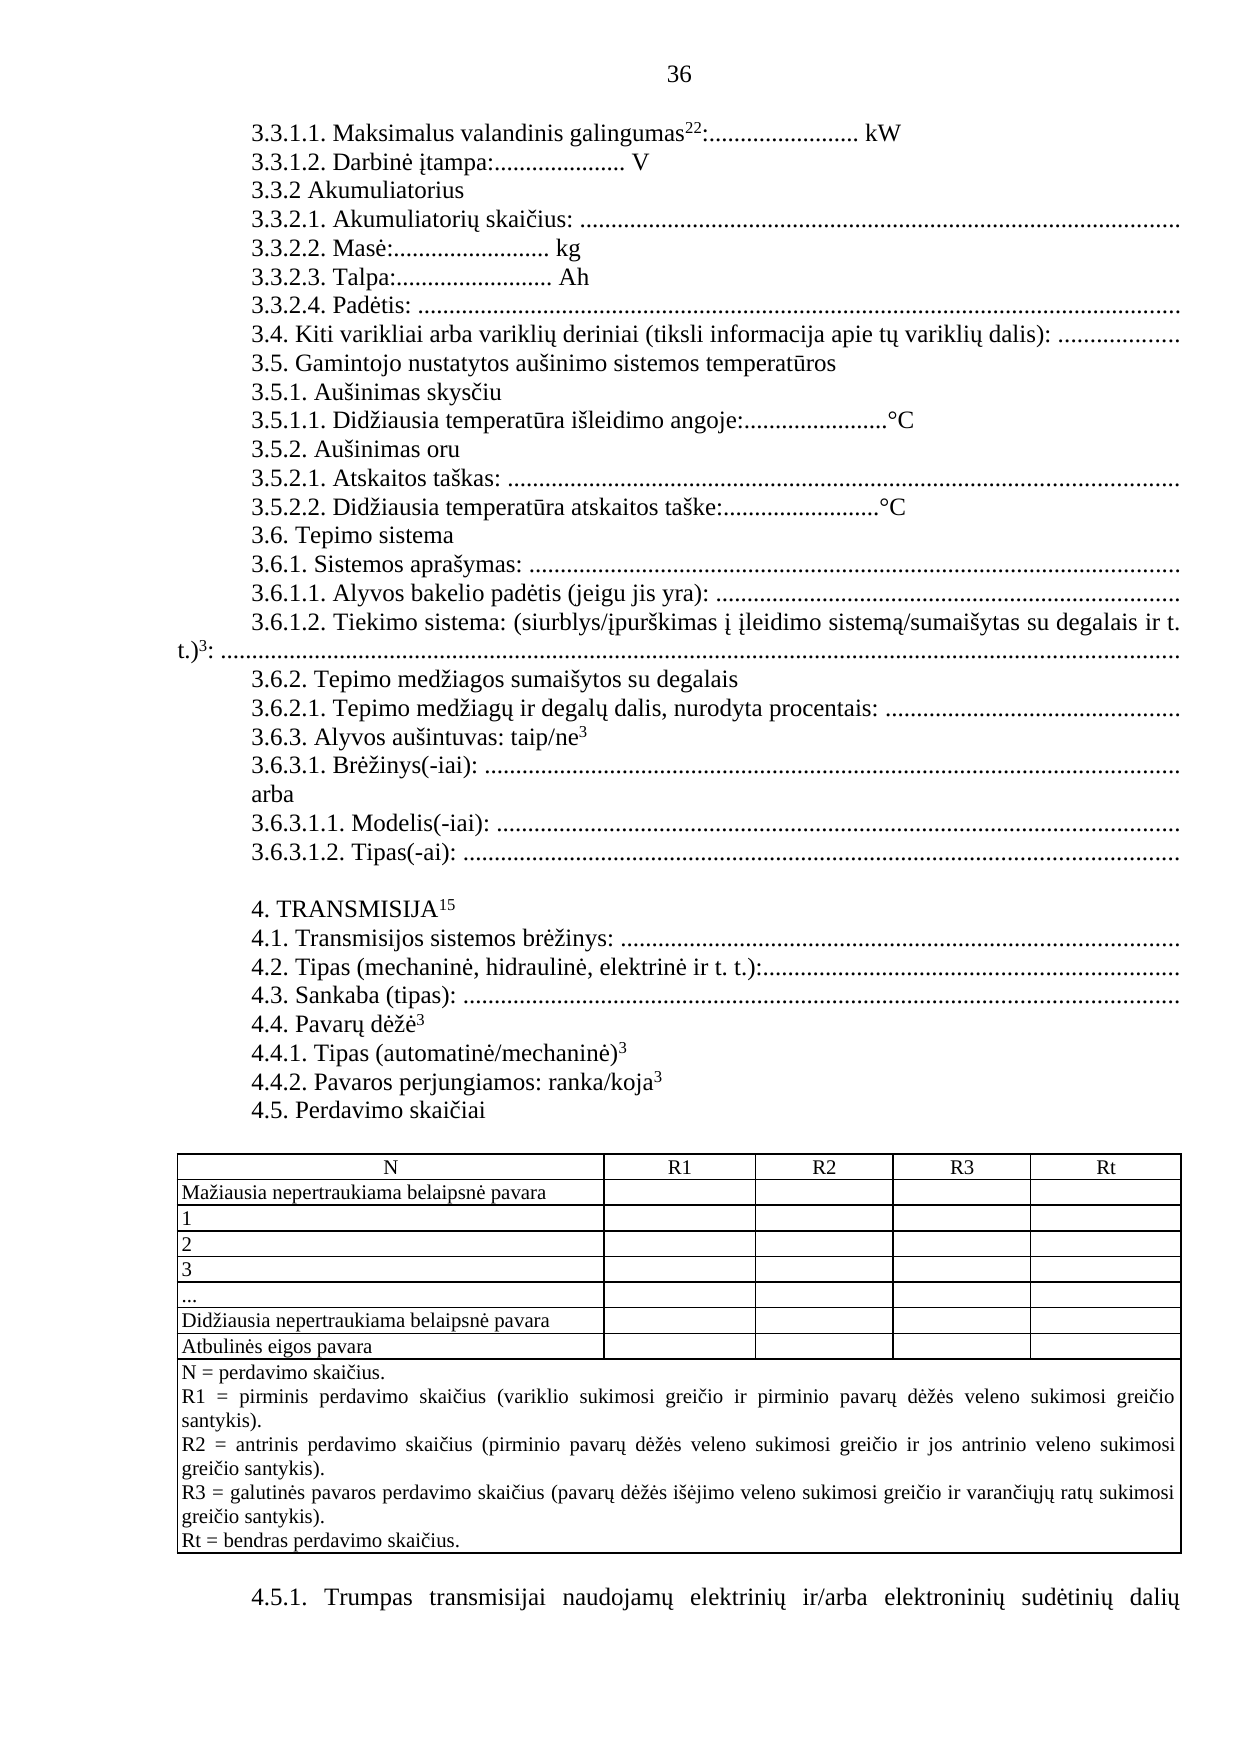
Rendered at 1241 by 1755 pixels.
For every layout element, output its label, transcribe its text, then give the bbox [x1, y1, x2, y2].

text 3.3.2.1. Akumuliatorių skaičius: [177, 204, 1181, 233]
text arba [177, 779, 1181, 808]
table_cell [1031, 1180, 1035, 1204]
text 3.3.2 Akumuliatorius [177, 176, 1181, 204]
table_header R3 [1026, 1155, 1030, 1179]
table_cell [751, 1334, 755, 1358]
text 3.6.3.1.1. Modelis(-iai): [177, 808, 1181, 837]
table_cell [751, 1257, 755, 1281]
text 3.5.2. Aušinimas oru [177, 434, 1181, 463]
text 4.1. Transmisijos sistemos brėžinys: [177, 923, 1181, 952]
text 3.6.1. Sistemos aprašymas: [177, 549, 1181, 578]
table_cell [751, 1180, 755, 1204]
text 3.3.1.2. Darbinė įtampa:..................... V [177, 147, 1181, 176]
text 3.4. Kiti varikliai arba variklių deriniai (tiksli informacija apie tų variklių dalis): [177, 319, 1181, 348]
text 4.5.1. Trumpas transmisijai naudojamų elektrinių ir/arba elektroninių sudėtinių dalių aprašymas: [177, 1582, 1181, 1611]
text 3.5.1. Aušinimas skysčiu [177, 377, 1181, 406]
text 4.4.2. Pavaros perjungiamos: ranka/koja3 [177, 1067, 1181, 1096]
table_header R1 [751, 1155, 755, 1179]
table_cell [751, 1206, 755, 1230]
text 4. TRANSMISIJA15 [177, 894, 1181, 923]
text 3.6. Tepimo sistema [177, 521, 1181, 549]
text 3.6.3.1. Brėžinys(-iai): [177, 751, 1181, 779]
text 3.6.3. Alyvos aušintuvas: taip/ne3 [177, 722, 1181, 751]
table_cell [751, 1283, 755, 1307]
text 3.3.2.4. Padėtis: [177, 291, 1181, 319]
table_cell [1026, 1308, 1030, 1332]
text 3.6.3.1.2. Tipas(-ai): [177, 837, 1181, 866]
text 3.3.2.3. Talpa:......................... Ah [177, 262, 1181, 291]
table_cell [1031, 1283, 1035, 1307]
table_cell [1026, 1334, 1030, 1358]
text 4.5. Perdavimo skaičiai [177, 1096, 1181, 1124]
text 3.5.1.1. Didžiausia temperatūra išleidimo angoje:.......................°C [177, 406, 1181, 434]
table_cell [1031, 1232, 1035, 1256]
text 3.6.1.1. Alyvos bakelio padėtis (jeigu jis yra): [177, 578, 1181, 607]
text 4.3. Sankaba (tipas): [177, 981, 1181, 1009]
table_cell [1026, 1283, 1030, 1307]
table_cell [1031, 1334, 1035, 1358]
text 4.4. Pavarų dėžė3 [177, 1009, 1181, 1038]
text 3.6.1.2. Tiekimo sistema: (siurblys/įpurškimas į įleidimo sistemą/sumaišytas su degalais ir t. t.)3: [177, 607, 1181, 664]
table_cell [1026, 1257, 1030, 1281]
text 3.5.2.1. Atskaitos taškas: [177, 463, 1181, 492]
text 3.5. Gamintojo nustatytos aušinimo sistemos temperatūros [177, 348, 1181, 377]
table_cell [1031, 1206, 1035, 1230]
text 3.3.2.2. Masė:......................... kg [177, 233, 1181, 262]
text 3.3.1.1. Maksimalus valandinis galingumas22:........................ kW [177, 118, 1181, 147]
table_cell [751, 1308, 755, 1332]
text 3.6.2.1. Tepimo medžiagų ir degalų dalis, nurodyta procentais: [177, 693, 1181, 722]
text 4.2. Tipas (mechaninė, hidraulinė, elektrinė ir t. t.): [177, 952, 1181, 981]
table_cell [1026, 1180, 1030, 1204]
table_cell [1031, 1257, 1035, 1281]
table_cell [1026, 1232, 1030, 1256]
table_cell [1031, 1308, 1035, 1332]
table_cell [1026, 1206, 1030, 1230]
text 4.4.1. Tipas (automatinė/mechaninė)3 [177, 1038, 1181, 1067]
text 3.6.2. Tepimo medžiagos sumaišytos su degalais [177, 664, 1181, 693]
text 3.5.2.2. Didžiausia temperatūra atskaitos taške:.........................°C [177, 492, 1181, 521]
table_cell [751, 1232, 755, 1256]
table_header Rt [1031, 1155, 1035, 1179]
